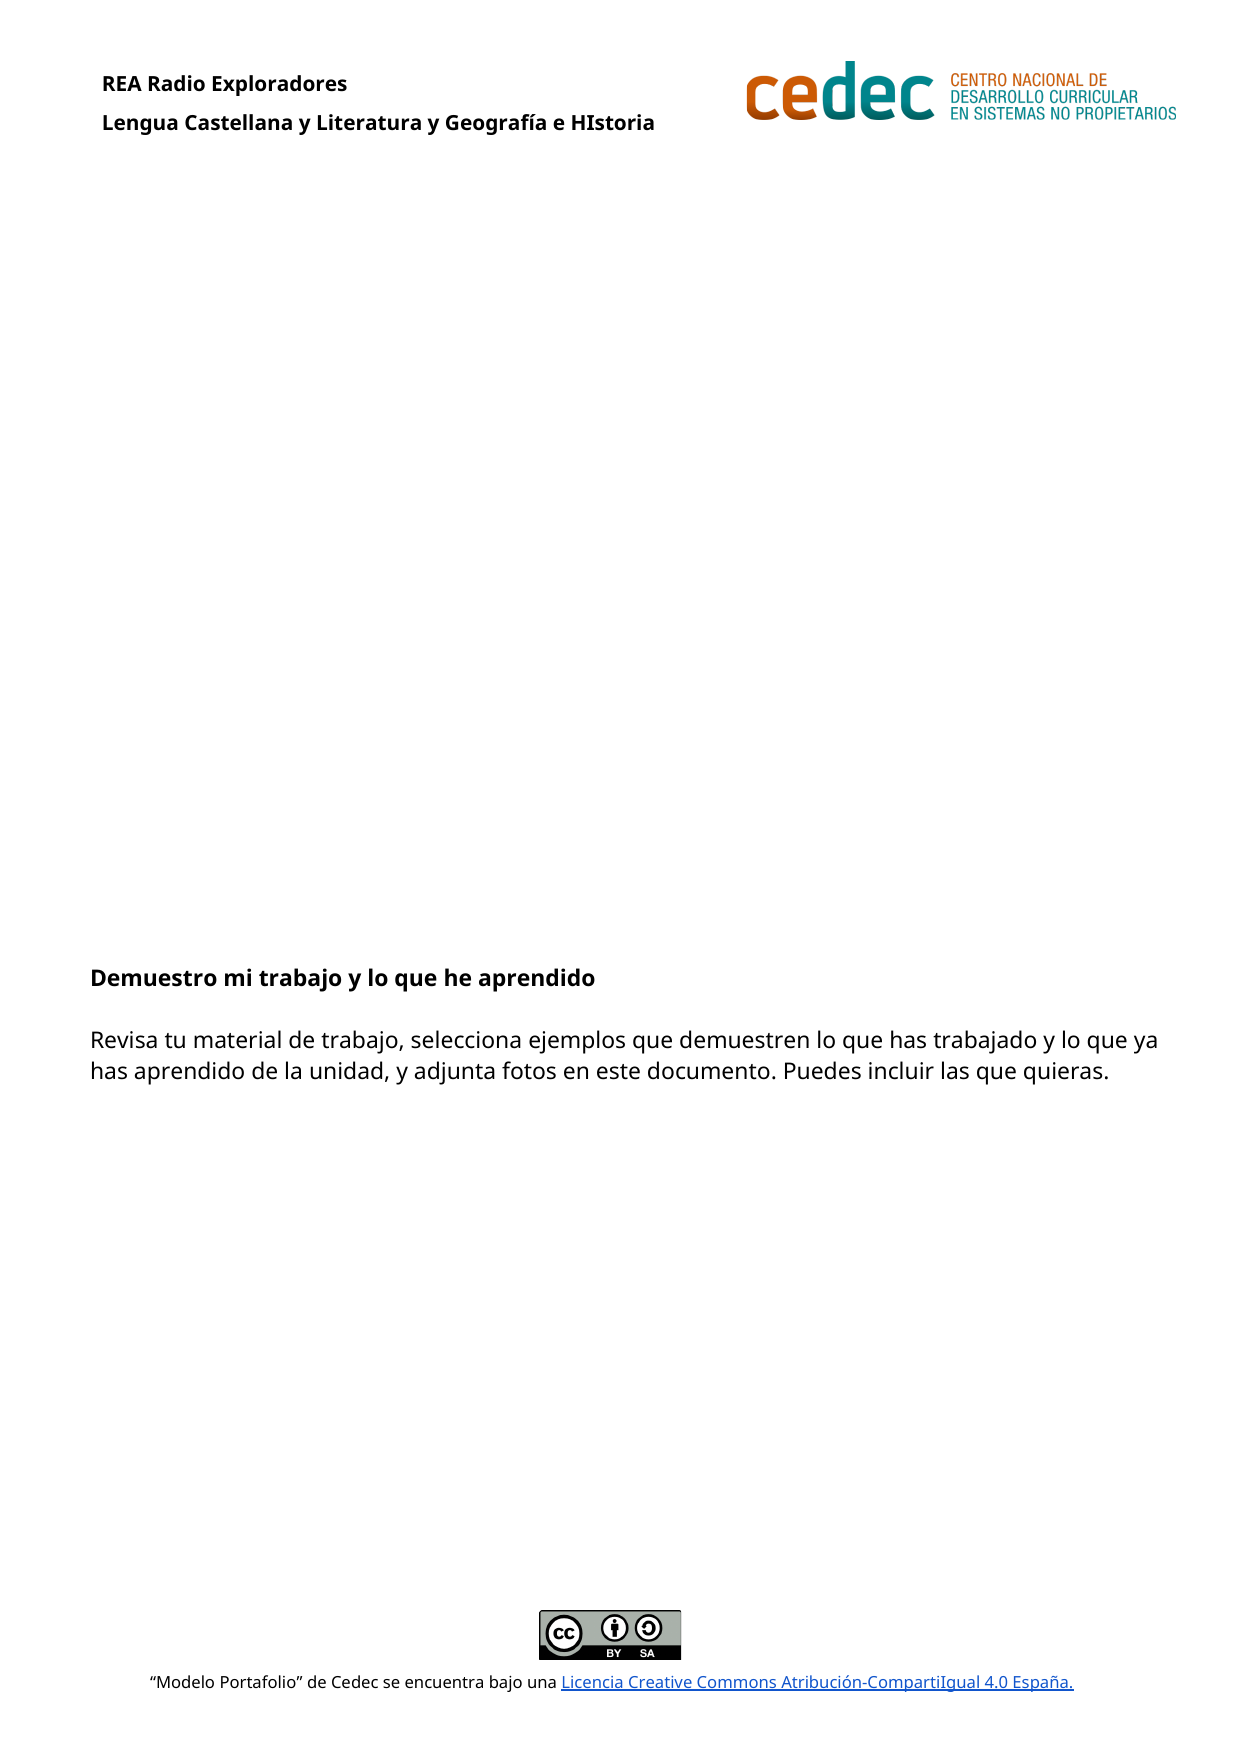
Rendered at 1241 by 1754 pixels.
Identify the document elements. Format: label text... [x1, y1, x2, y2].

picture [746, 61, 1176, 120]
text Revisa tu material de trabajo, selecciona ejemplos que demuestren lo que has trabajado y lo que ya has aprendido de la unidad, y adjunta fotos en este documento. Puedes incluir las que quieras. [90, 1024, 1163, 1087]
picture [539, 1610, 682, 1660]
text Demuestro mi trabajo y lo que he aprendido [90, 962, 1163, 993]
